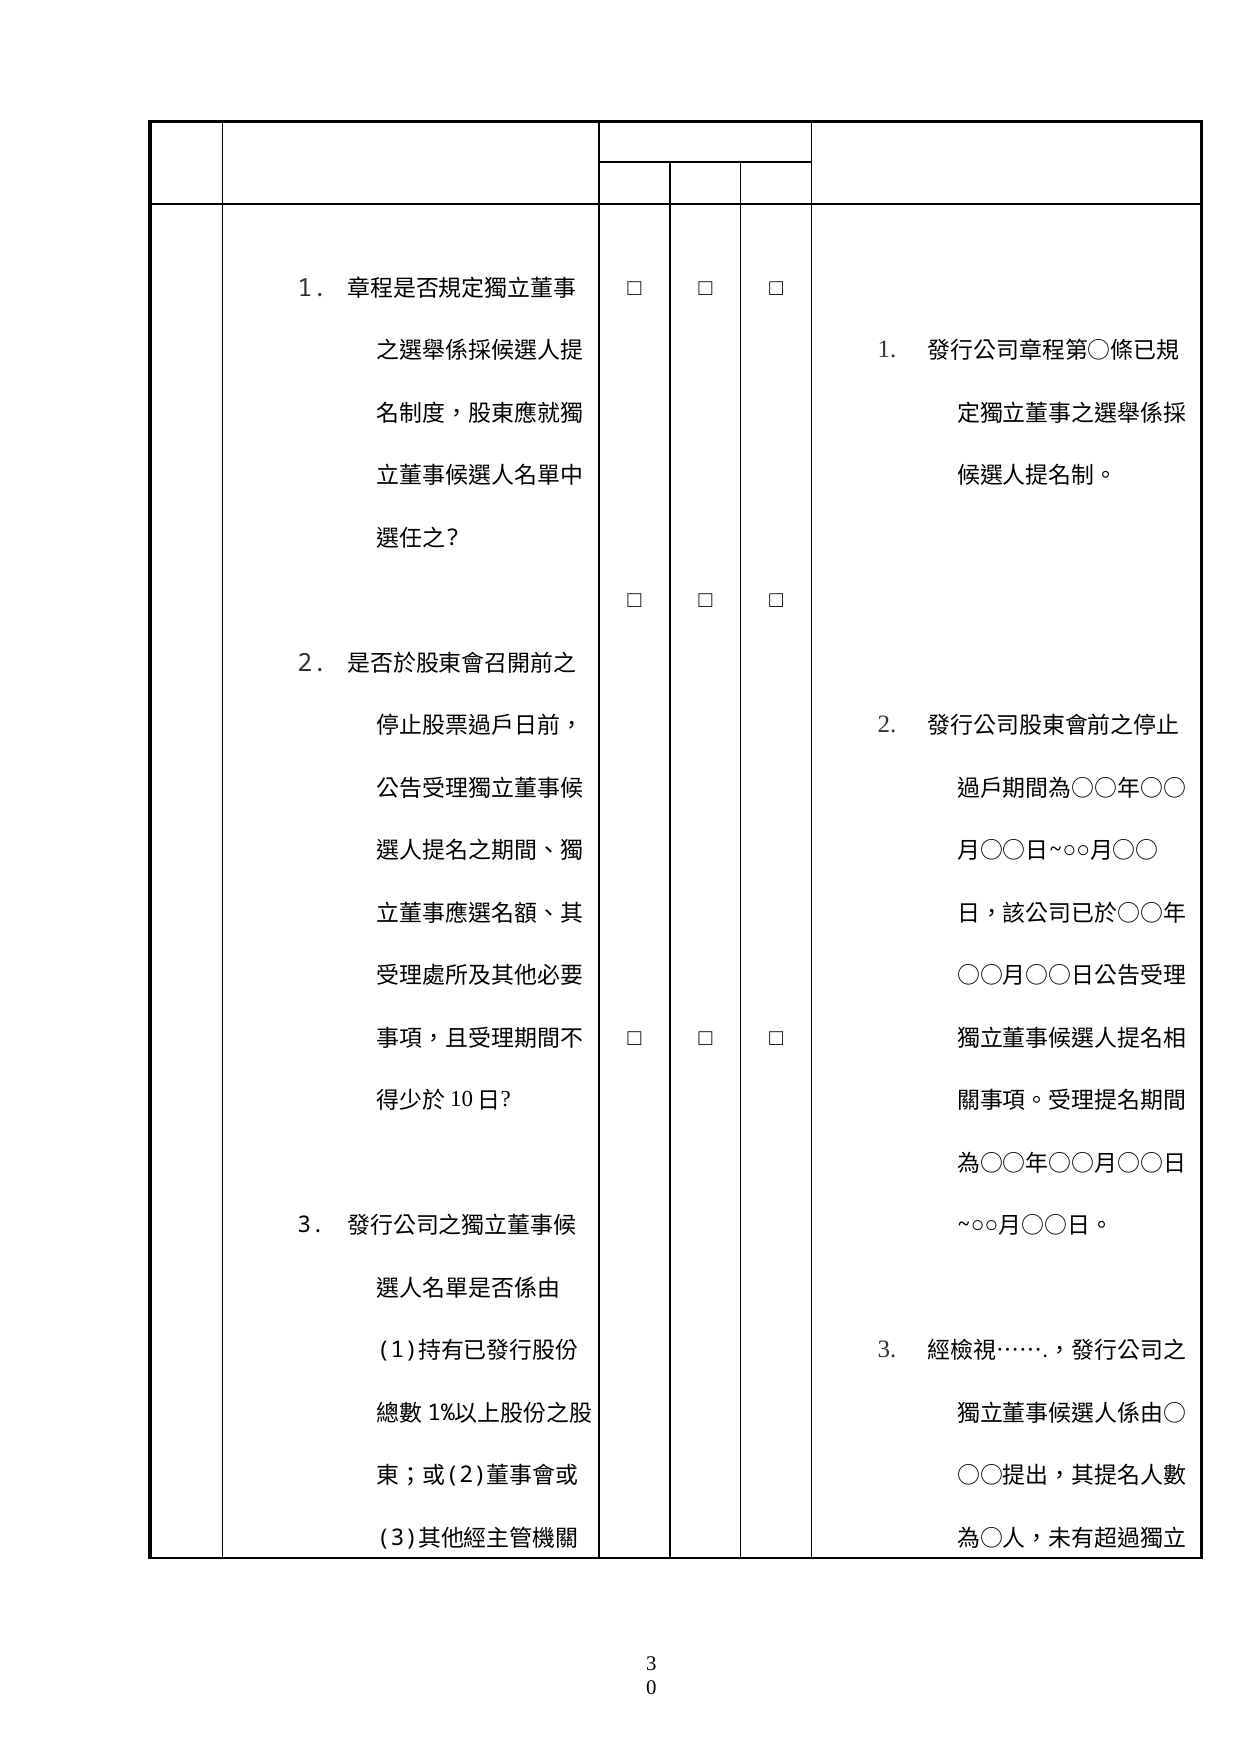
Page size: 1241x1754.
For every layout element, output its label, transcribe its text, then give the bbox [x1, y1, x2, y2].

table_cell 不適用 [741, 163, 811, 203]
table_cell □ □ □ □ □ □ □ □ □ □ [741, 205, 811, 1557]
table_cell 一、 設 置 與 選 任 [152, 205, 222, 1557]
table_cell 否 [671, 163, 740, 203]
table_cell 發行公司章程係經○○年○○月○○日股東會決議通過，其章程第○條已規定…(例：設置獨立董事○人，且不少於董事席次之五分之一)。(依據公司治理問答集，章程應以下列方式之一載明：1.獨立董事人數不得少於二人，且不得少於董事席次五分之一。2.獨立董事名額○人。3.獨立董事名額○人至○人) 獨立董事之選任程序 發行公司章程第○條已規定獨立董事之選舉係採候選人提名制。 發行公司股東會前之停止過戶期間為○○年○○月○○日~○○月○○日，該公司已於○○年○○月○○日公告受理獨立董事候選人提名相關事項。受理提名期間為○○年○○月○○日~○○月○○日。 經檢視…….，發行公司之獨立董事候選人係由○○○提出，其提名人數為○人，未有超過獨立董事應選名額之情事。 經檢視…，股東及董事會提供推薦候選人名單時，已檢附被提名人姓名、學歷、經歷、當選後願任獨立董事之承諾書、無公司法第30條規定情事之聲明書及其他相關證明文件。 發行公司係於○○年○○月○○日董事會(或其他召集權人)審查本次選任獨立董事候選人應具備之條件。 發行公司依前項規定列入之獨立董事候選人○○○，已連續擔任該公司獨立董事任期達三屆，該公司已於○○年○○月○○日公告繼續提名其擔任獨立董事之理由，並於○○年○○月○○日股東會選任時向股東說明前開理由。(或敘明發行公司之獨立董事候選人無左列情事) 發行公司之非獨立董事及獨立董事均係於○○年○○月○○日股東會選任，且選任時係分別計算當選名額。經檢視…其選舉方式係依公司法第198條規定辦理。 發行公司已設置審計委員會，其獨立董事○○○曾任…，具備會計或財務專長。 例：該公司之獨立董事○○○、○○○及○○○均係由該公司股東會採候選人提名制度選任，非由非獨立董事轉任。 [812, 205, 1200, 1557]
table_header 項次 [152, 123, 222, 203]
table_header 券商評估說明 (至少應填製下列預設文字格式內容) [812, 123, 1200, 203]
table_cell 發行公司章程是否規定設置獨立董事，其人數不得少於二人，且不得少於董事席次五分之ㄧ? 發行公司獨立董事之選任是否依獨立董事設置辦法第5條規定辦理? 章程是否規定獨立董事之選舉係採候選人提名制度，股東應就獨立董事候選人名單中選任之? 是否於股東會召開前之停止股票過戶日前，公告受理獨立董事候選人提名之期間、獨立董事應選名額、其受理處所及其他必要事項，且受理期間不得少於10日? 發行公司之獨立董事候選人名單是否係由(1)持有已發行股份總數1%以上股份之股東；或(2)董事會或(3)其他經主管機關規定之方式提出? 又前開第(1)或(2)項提名之人數是否未超過獨立董事應選名額? 股東及董事會提供推薦候選人名單時，是否檢附被提名人姓名、學歷、經歷、當選後願任獨立董事之承諾書、無公司法第30條規定情事之聲明書及其他相關證明文件? 獨立董事候選人名單是否經董事會或其他召集權人召集股東會者審查候選人應具備條件後，始送請股東會選任? 發行公司依前項規定列入之獨立董事候選人，其已連續擔任該公司獨立董事任期達三屆者，是否於公告前項審查結果時併同公告繼續提名其擔任獨立董事之理由，並於股東會選任時向股東說明前開理由? 發行公司之董事選舉，是否依公司法第198條規定辦理?獨立董事與非獨立董事是否一併進行選舉，分別計算當選名額? 依證券交易法設置審計委員會者，其獨立董事是否有至少一人具備會計或財務專長? 該公司之獨立董事是否非由股東會選任或依規定由金融控股公司、政府或法人股東指派之非獨立董事轉任者? [223, 205, 598, 1557]
table_cell □ □ □ □ □ □ □ □ □ □ [671, 205, 740, 1557]
table_header 評估結果 [600, 123, 811, 161]
table_cell □ □ □ □ □ □ □ □ □ □ [600, 205, 669, 1557]
table_cell 是 [600, 163, 669, 203]
table_header 檢查項目 [223, 123, 598, 203]
